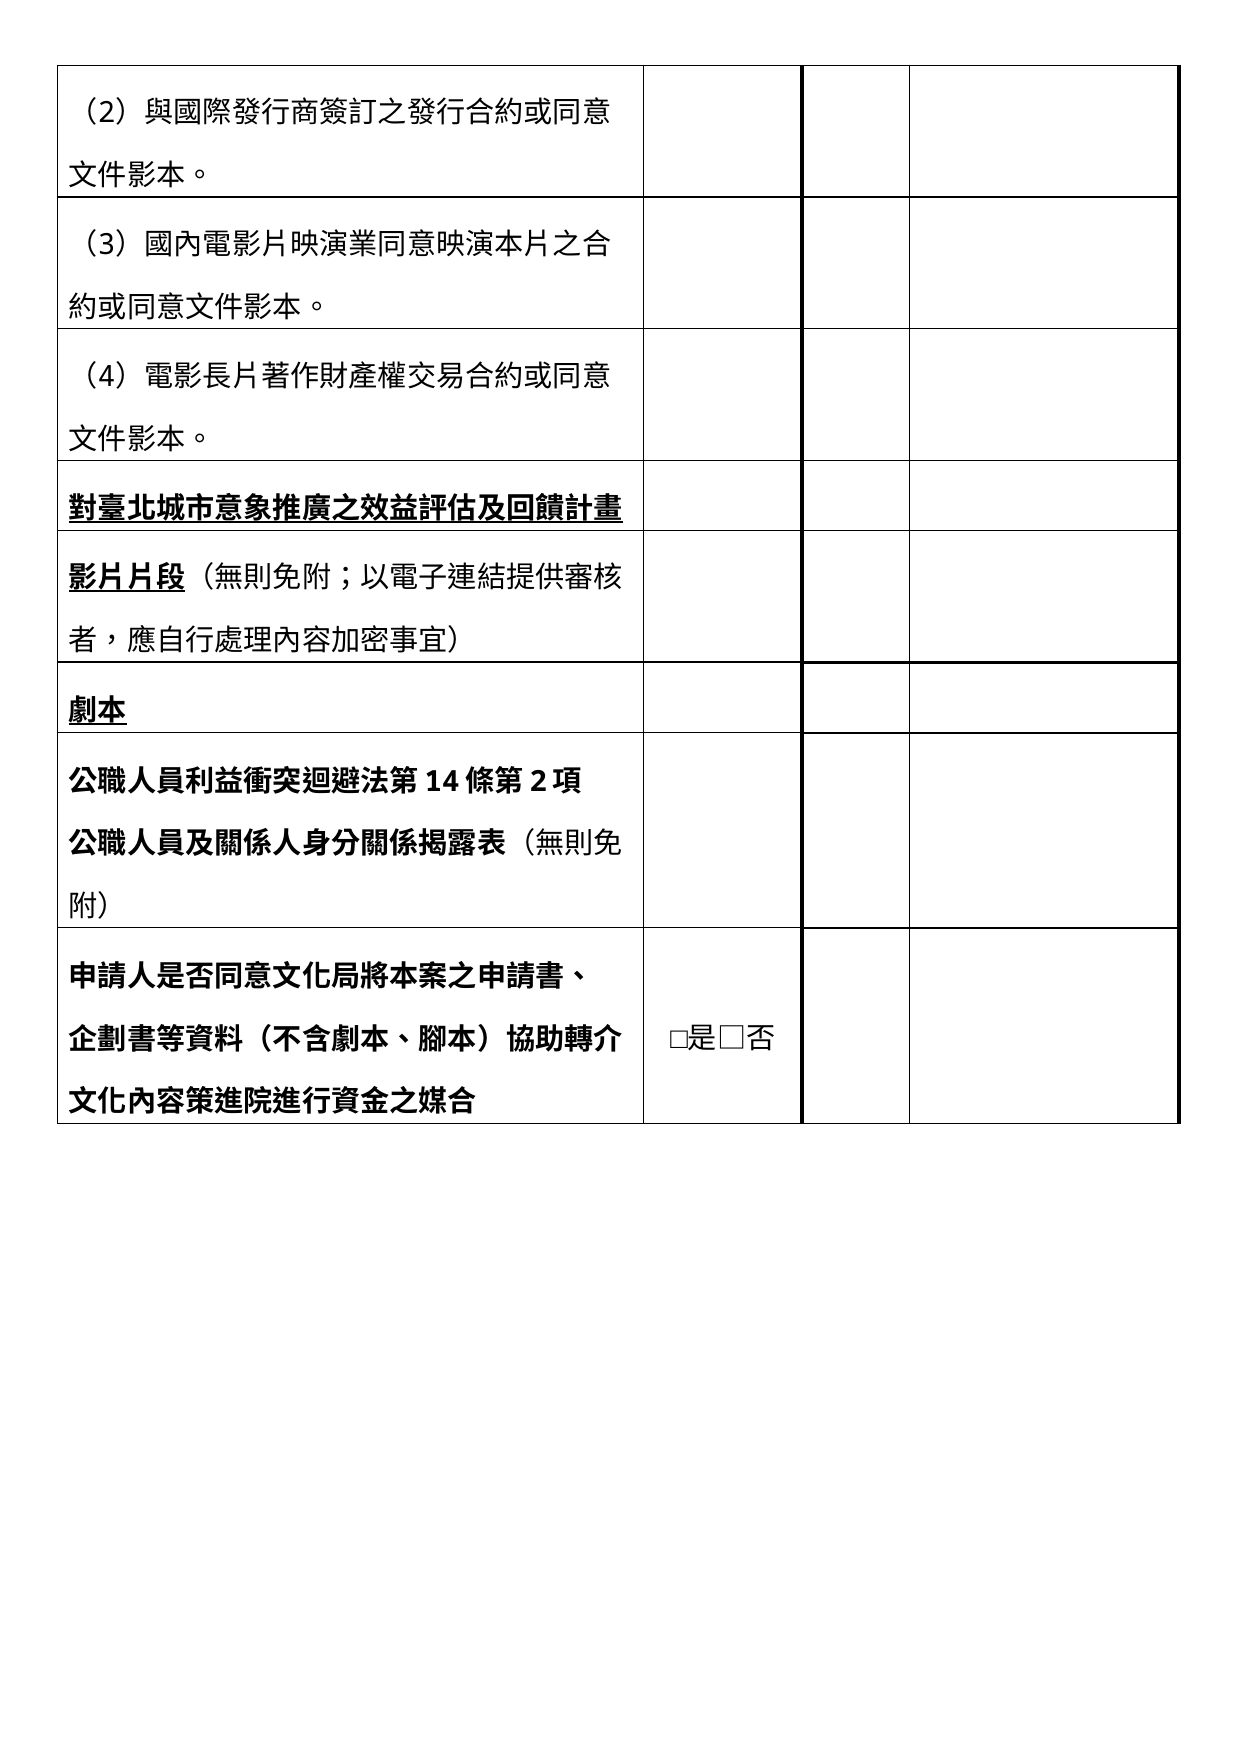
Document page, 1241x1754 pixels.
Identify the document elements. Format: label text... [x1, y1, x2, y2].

table_cell [804, 329, 909, 460]
table_cell [644, 733, 800, 927]
table_cell [910, 734, 1177, 927]
table_cell （2）與國際發行商簽訂之發行合約或同意文件影本。 [58, 66, 643, 196]
table_cell [644, 531, 800, 661]
table_cell [804, 66, 909, 196]
table_cell [910, 329, 1177, 460]
table_cell [910, 198, 1177, 328]
table_cell （3）國內電影片映演業同意映演本片之合約或同意文件影本。 [58, 198, 643, 328]
table_cell 公職人員利益衝突迴避法第14條第2項 公職人員及關係人身分關係揭露表（無則免附） [58, 733, 643, 927]
table_cell 影片片段（無則免附；以電子連結提供審核者，應自行處理內容加密事宜） [58, 531, 643, 661]
table_cell [910, 531, 1177, 661]
table_cell 申請人是否同意文化局將本案之申請書、 企劃書等資料（不含劇本、腳本）協助轉介 文化內容策進院進行資金之媒合 [58, 928, 643, 1123]
table_cell （4）電影長片著作財產權交易合約或同意文件影本。 [58, 329, 643, 460]
table_cell [804, 198, 909, 328]
table_cell [910, 929, 1177, 1123]
table_cell 劇本 [58, 663, 643, 732]
table_cell [644, 663, 800, 732]
table_cell 對臺北城市意象推廣之效益評估及回饋計畫 [58, 461, 643, 529]
table_cell [644, 198, 800, 328]
table_cell [910, 66, 1177, 196]
table_cell [804, 531, 909, 661]
table_cell [644, 66, 800, 196]
table_cell [804, 929, 909, 1123]
table_cell [910, 461, 1177, 529]
table_cell [644, 329, 800, 460]
table_cell [804, 461, 909, 529]
table_cell [804, 734, 909, 927]
table_cell [644, 461, 800, 529]
table_cell □是□否 [644, 928, 800, 1123]
table_cell [804, 664, 909, 732]
table_cell [910, 664, 1177, 732]
